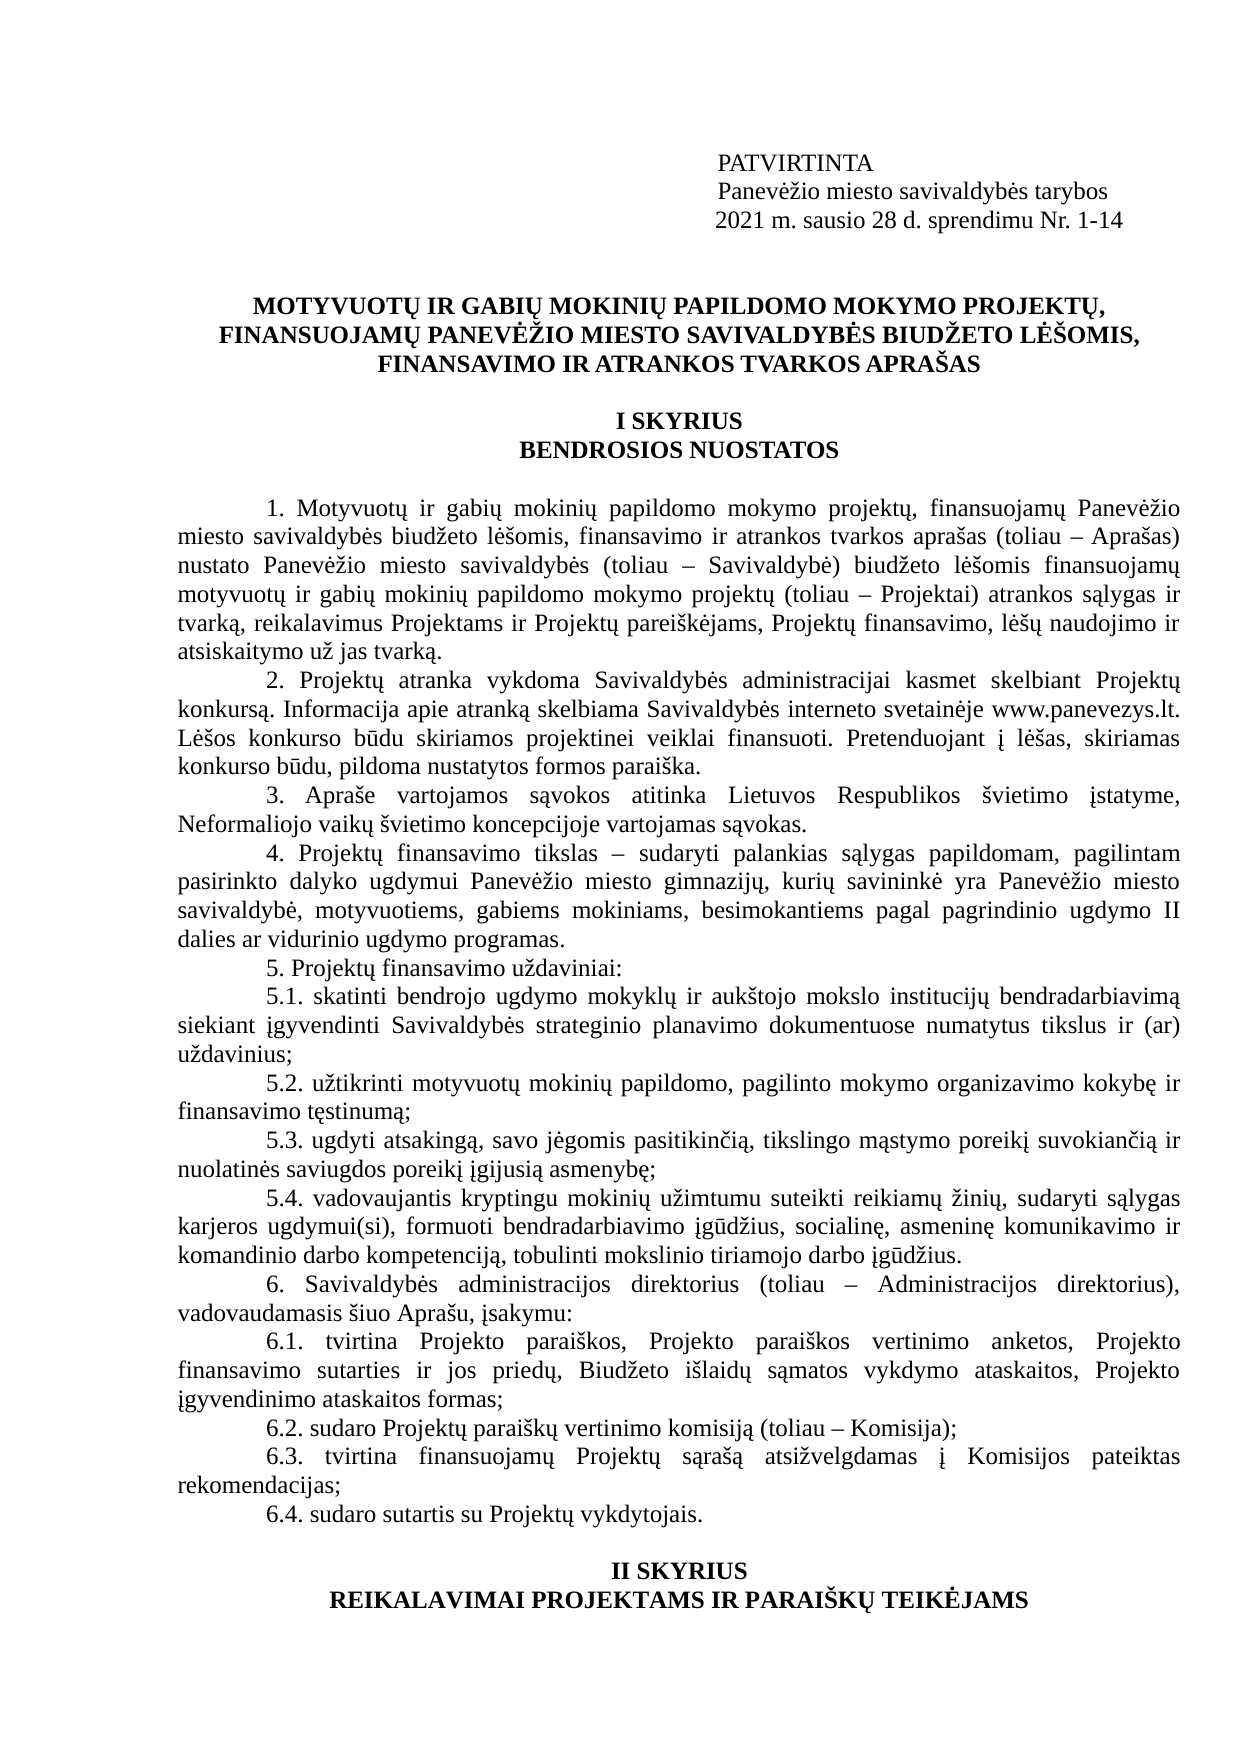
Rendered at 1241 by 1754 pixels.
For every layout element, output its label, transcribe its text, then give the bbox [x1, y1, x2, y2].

text 3. Apraše vartojamos sąvokos atitinka Lietuvos Respublikos švietimo įstatyme, Neformaliojo vaikų švietimo koncepcijoje vartojamas sąvokas. [177, 780, 1181, 838]
text I SKYRIUS [177, 406, 1181, 435]
text 6.3. tvirtina finansuojamų Projektų sąrašą atsižvelgdamas į Komisijos pateiktas rekomendacijas; [177, 1441, 1181, 1499]
text 6.4. sudaro sutartis su Projektų vykdytojais. [177, 1499, 1181, 1528]
text 5.2. užtikrinti motyvuotų mokinių papildomo, pagilinto mokymo organizavimo kokybę ir finansavimo tęstinumą; [177, 1068, 1181, 1125]
text 2. Projektų atranka vykdoma Savivaldybės administracijai kasmet skelbiant Projektų konkursą. Informacija apie atranką skelbiama Savivaldybės interneto svetainėje www.panevezys.lt. Lėšos konkurso būdu skiriamos projektinei veiklai finansuoti. Pretenduojant į lėšas, skiriamas konkurso būdu, pildoma nustatytos formos paraiška. [177, 665, 1181, 780]
text 6.2. sudaro Projektų paraiškų vertinimo komisiją (toliau – Komisija); [177, 1413, 1181, 1441]
text II SKYRIUS [177, 1556, 1181, 1585]
text 5. Projektų finansavimo uždaviniai: [177, 953, 1181, 981]
text BENDROSIOS NUOSTATOS [177, 435, 1181, 464]
text REIKALAVIMAI PROJEKTAMS IR PARAIŠKŲ TEIKĖJAMS [177, 1585, 1181, 1614]
text 5.1. skatinti bendrojo ugdymo mokyklų ir aukštojo mokslo institucijų bendradarbiavimą siekiant įgyvendinti Savivaldybės strateginio planavimo dokumentuose numatytus tikslus ir (ar) uždavinius; [177, 981, 1181, 1068]
text 1. Motyvuotų ir gabių mokinių papildomo mokymo projektų, finansuojamų Panevėžio miesto savivaldybės biudžeto lėšomis, finansavimo ir atrankos tvarkos aprašas (toliau – Aprašas) nustato Panevėžio miesto savivaldybės (toliau – Savivaldybė) biudžeto lėšomis finansuojamų motyvuotų ir gabių mokinių papildomo mokymo projektų (toliau – Projektai) atrankos sąlygas ir tvarką, reikalavimus Projektams ir Projektų pareiškėjams, Projektų finansavimo, lėšų naudojimo ir atsiskaitymo už jas tvarką. [177, 493, 1181, 665]
text PATVIRTINTA [582, 148, 1181, 176]
text MOTYVUOTŲ IR GABIŲ MOKINIŲ PAPILDOMO MOKYMO PROJEKTŲ, FINANSUOJAMŲ PANEVĖŽIO MIESTO SAVIVALDYBĖS BIUDŽETO LĖŠOMIS, FINANSAVIMO IR ATRANKOS TVARKOS APRAŠAS [177, 291, 1181, 378]
text 2021 m. sausio 28 d. sprendimu Nr. 1-14 [177, 205, 1181, 234]
text 5.3. ugdyti atsakingą, savo jėgomis pasitikinčią, tikslingo mąstymo poreikį suvokiančią ir nuolatinės saviugdos poreikį įgijusią asmenybę; [177, 1125, 1181, 1183]
text 5.4. vadovaujantis kryptingu mokinių užimtumu suteikti reikiamų žinių, sudaryti sąlygas karjeros ugdymui(si), formuoti bendradarbiavimo įgūdžius, socialinę, asmeninę komunikavimo ir komandinio darbo kompetenciją, tobulinti mokslinio tiriamojo darbo įgūdžius. [177, 1183, 1181, 1269]
text 4. Projektų finansavimo tikslas – sudaryti palankias sąlygas papildomam, pagilintam pasirinkto dalyko ugdymui Panevėžio miesto gimnazijų, kurių savininkė yra Panevėžio miesto savivaldybė, motyvuotiems, gabiems mokiniams, besimokantiems pagal pagrindinio ugdymo II dalies ar vidurinio ugdymo programas. [177, 838, 1181, 953]
text 6.1. tvirtina Projekto paraiškos, Projekto paraiškos vertinimo anketos, Projekto finansavimo sutarties ir jos priedų, Biudžeto išlaidų sąmatos vykdymo ataskaitos, Projekto įgyvendinimo ataskaitos formas; [177, 1326, 1181, 1413]
text Panevėžio miesto savivaldybės tarybos [717, 176, 1181, 205]
text 6. Savivaldybės administracijos direktorius (toliau – Administracijos direktorius), vadovaudamasis šiuo Aprašu, įsakymu: [177, 1269, 1181, 1326]
